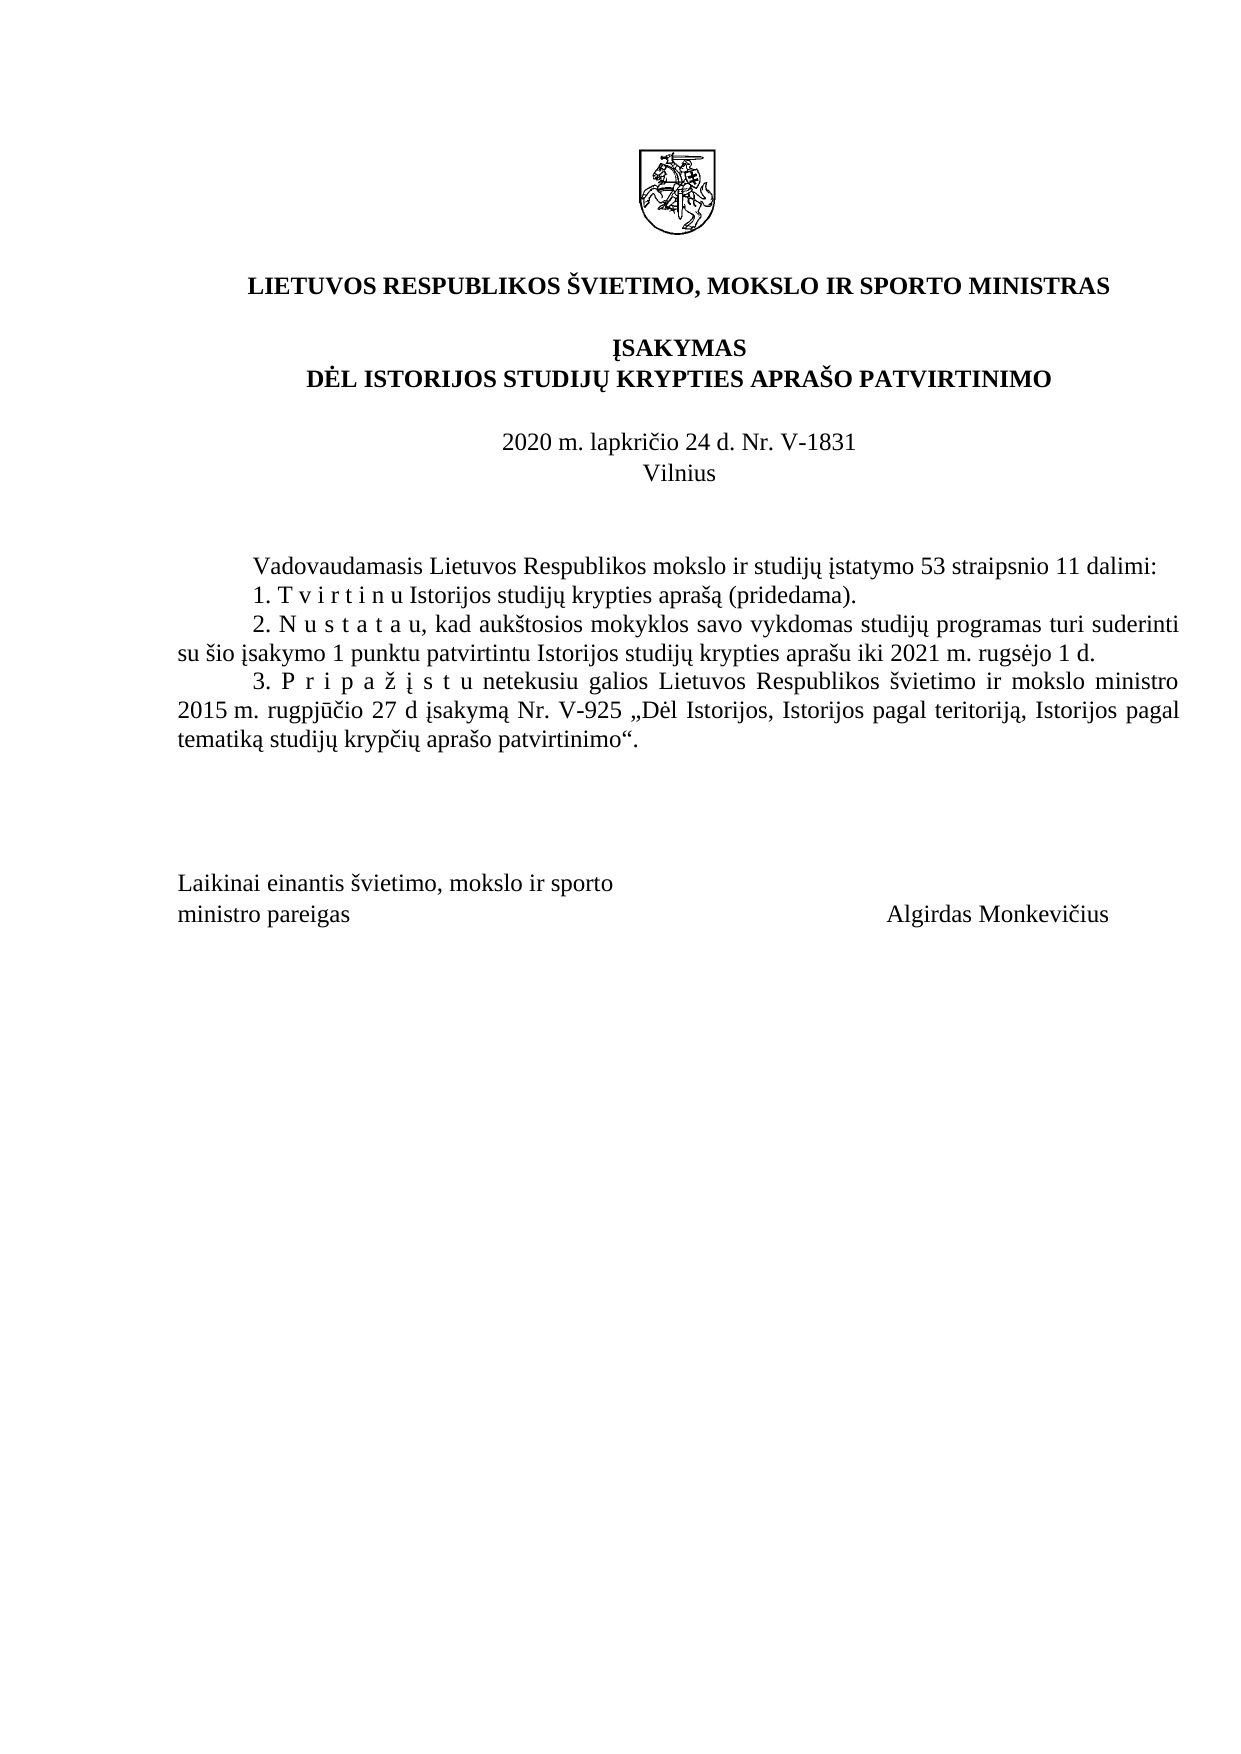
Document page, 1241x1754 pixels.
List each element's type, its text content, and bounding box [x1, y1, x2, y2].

text Vilnius [177, 458, 1181, 487]
text 2. N u s t a t a u, kad aukštosios mokyklos savo vykdomas studijų programas turi suderinti su šio įsakymo 1 punktu patvirtintu Istorijos studijų krypties aprašu iki 2021 m. rugsėjo 1 d. [177, 609, 1181, 666]
text 2020 m. lapkričio 24 d. Nr. V-1831 [177, 427, 1181, 456]
text DĖL ISTORIJOS STUDIJŲ KRYPTIES APRAŠO PATVIRTINIMO [177, 364, 1181, 393]
text ministro pareigas Algirdas Monkevičius [177, 899, 1181, 927]
text 3. P r i p a ž į s t u netekusiu galios Lietuvos Respublikos švietimo ir mokslo ministro 2015 m. rugpjūčio 27 d įsakymą Nr. V-925 „Dėl Istorijos, Istorijos pagal teritoriją, Istorijos pagal tematiką studijų krypčių aprašo patvirtinimo“. [177, 666, 1181, 753]
text LIETUVOS RESPUBLIKOS ŠVIETIMO, MOKSLO IR SPORTO MINISTRAS [177, 271, 1181, 300]
text Laikinai einantis švietimo, mokslo ir sporto [177, 868, 1181, 896]
text ĮSAKYMAS [177, 333, 1181, 362]
text 1. T v i r t i n u Istorijos studijų krypties aprašą (pridedama). [177, 580, 1181, 609]
text Vadovaudamasis Lietuvos Respublikos mokslo ir studijų įstatymo 53 straipsnio 11 dalimi: [177, 551, 1181, 580]
